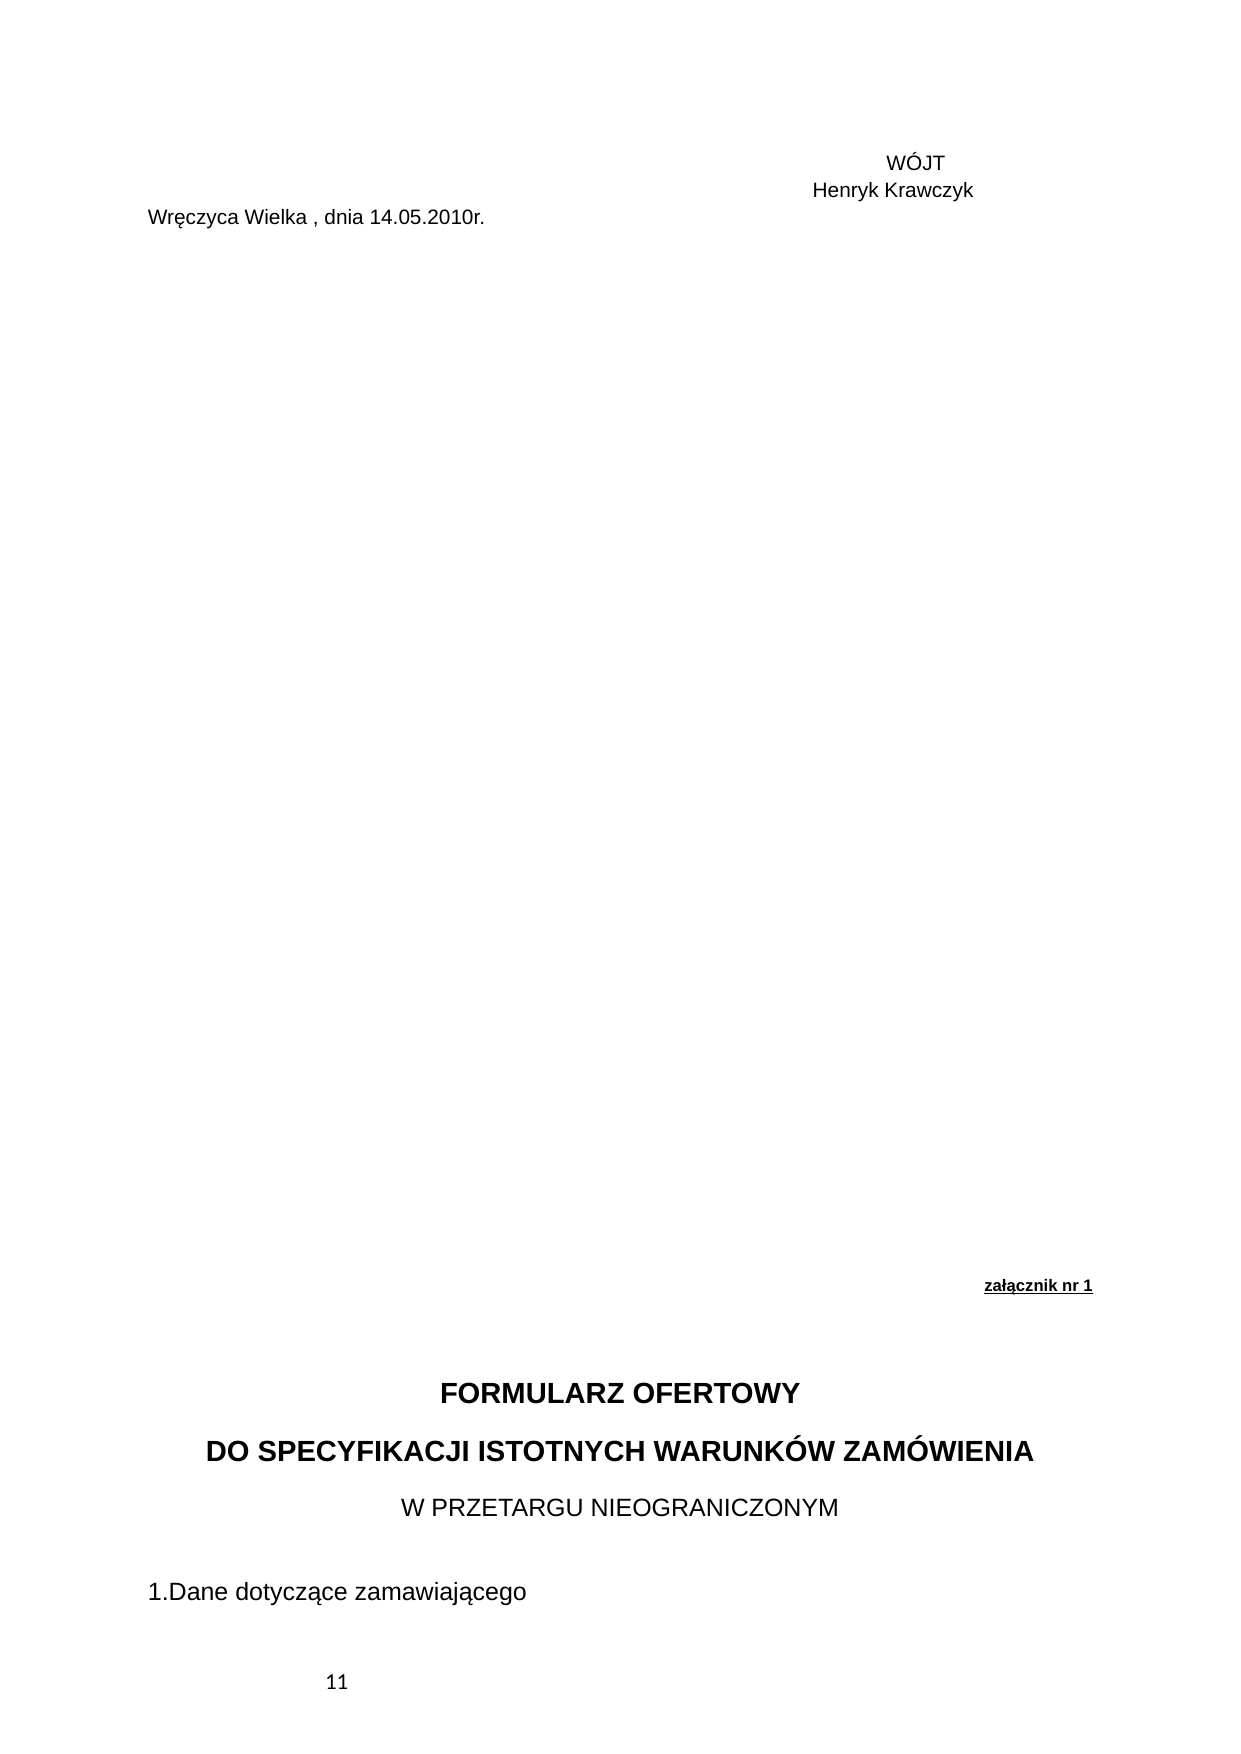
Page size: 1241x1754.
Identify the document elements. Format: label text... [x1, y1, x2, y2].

title DO SPECYFIKACJI ISTOTNYCH WARUNKÓW ZAMÓWIENIA [148, 1435, 1092, 1468]
title FORMULARZ OFERTOWY [148, 1377, 1092, 1410]
text W PRZETARGU NIEOGRANICZONYM [148, 1494, 1092, 1522]
title załącznik nr 1 [148, 1277, 1092, 1295]
text Wręczyca Wielka , dnia 14.05.2010r. [148, 202, 1092, 229]
text 1.Dane dotyczące zamawiającego [148, 1577, 1092, 1605]
text WÓJT [148, 148, 1092, 175]
text Henryk Krawczyk [148, 175, 1092, 202]
